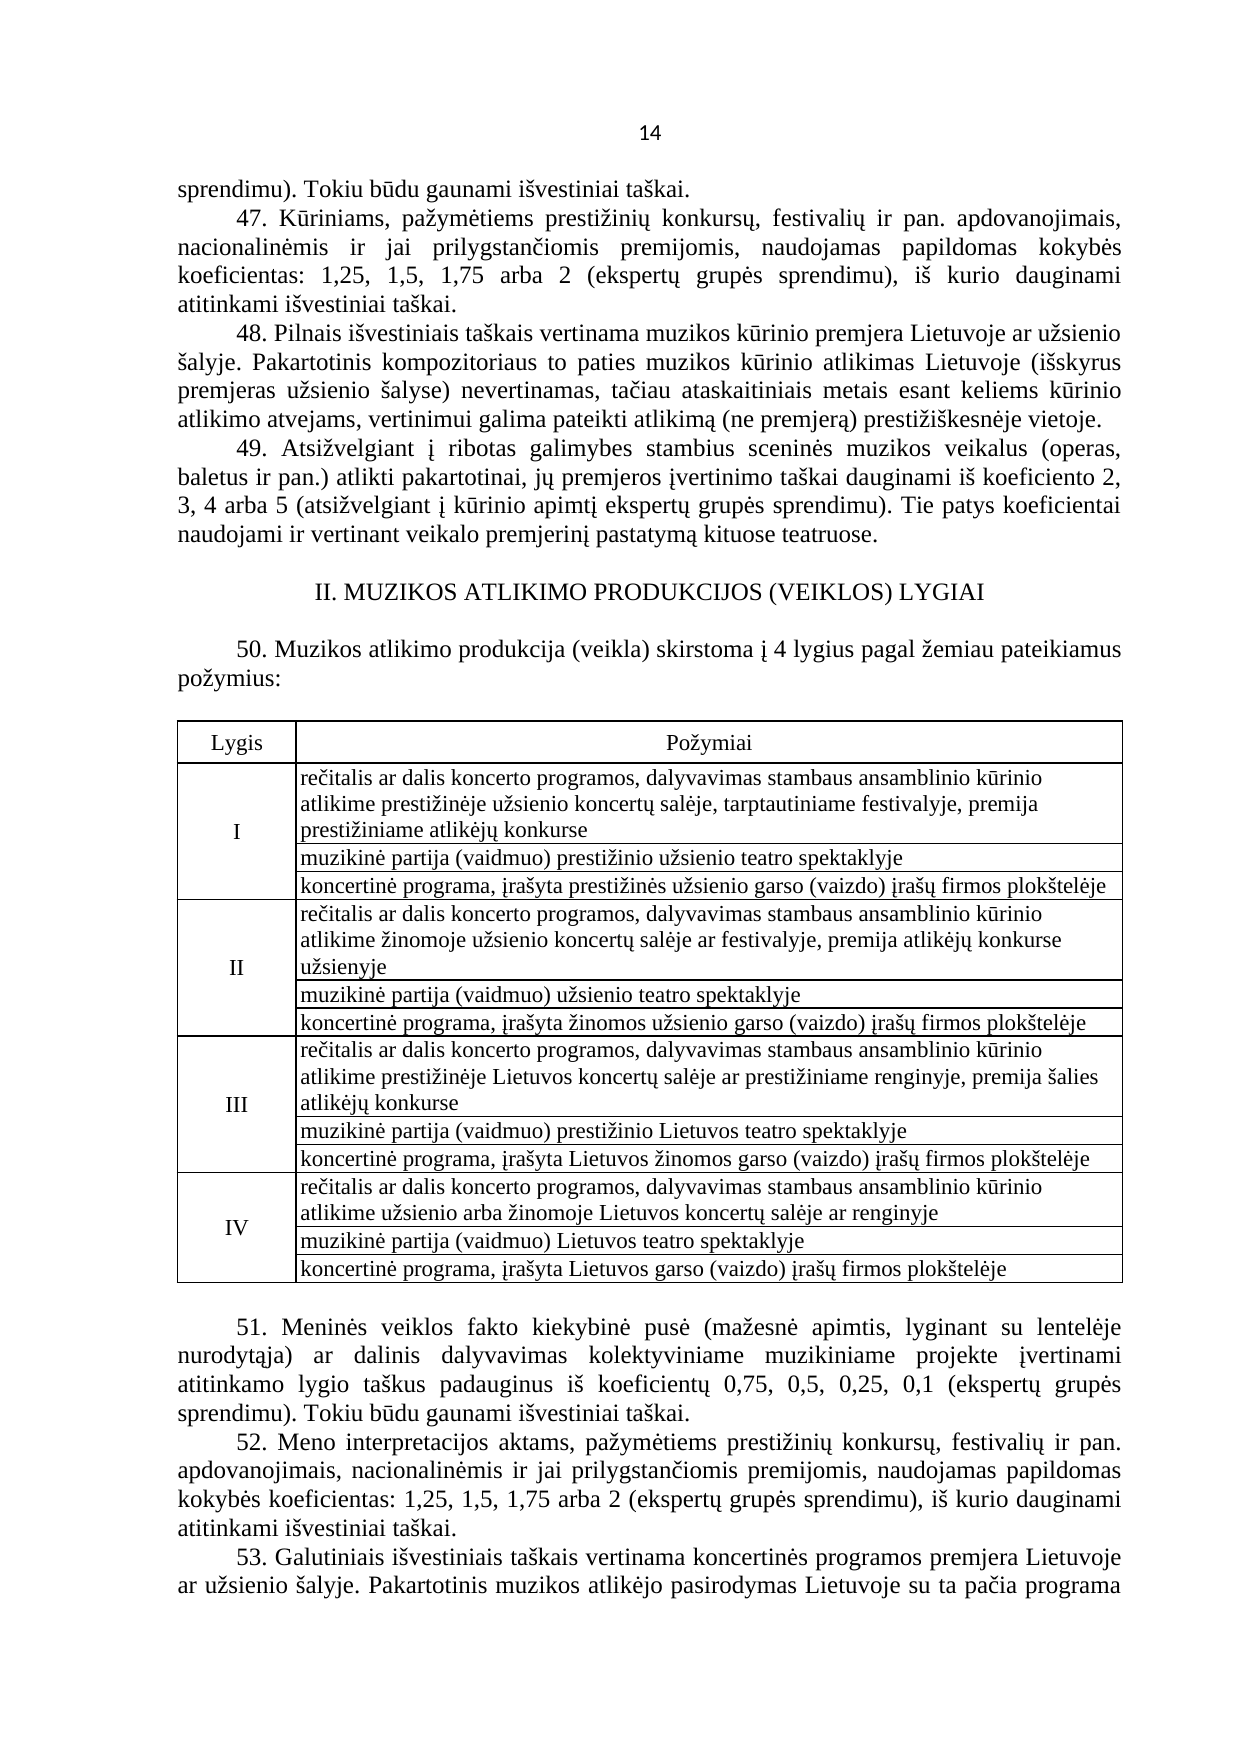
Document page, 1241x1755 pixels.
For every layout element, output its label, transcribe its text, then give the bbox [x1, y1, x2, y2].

text 48. Pilnais išvestiniais taškais vertinama muzikos kūrinio premjera Lietuvoje ar užsienio šalyje. Pakartotinis kompozitoriaus to paties muzikos kūrinio atlikimas Lietuvoje (išskyrus premjeras užsienio šalyse) nevertinamas, tačiau ataskaitiniais metais esant keliems kūrinio atlikimo atvejams, vertinimui galima pateikti atlikimą (ne premjerą) prestižiškesnėje vietoje. [177, 318, 1122, 433]
table_cell koncertinė programa, įrašyta prestižinės užsienio garso (vaizdo) įrašų firmos plokštelėje [297, 872, 1122, 898]
text 49. Atsižvelgiant į ribotas galimybes stambius sceninės muzikos veikalus (operas, baletus ir pan.) atlikti pakartotinai, jų premjeros įvertinimo taškai dauginami iš koeficiento 2, 3, 4 arba 5 (atsižvelgiant į kūrinio apimtį ekspertų grupės sprendimu). Tie patys koeficientai naudojami ir vertinant veikalo premjerinį pastatymą kituose teatruose. [177, 433, 1122, 548]
text 51. Meninės veiklos fakto kiekybinė pusė (mažesnė apimtis, lyginant su lentelėje nurodytąja) ar dalinis dalyvavimas kolektyviniame muzikiniame projekte įvertinami atitinkamo lygio taškus padauginus iš koeficientų 0,75, 0,5, 0,25, 0,1 (ekspertų grupės sprendimu). Tokiu būdu gaunami išvestiniai taškai. [177, 1312, 1122, 1427]
table_cell muzikinė partija (vaidmuo) prestižinio Lietuvos teatro spektaklyje [297, 1117, 1122, 1143]
table_cell muzikinė partija (vaidmuo) prestižinio užsienio teatro spektaklyje [297, 844, 1122, 871]
table_cell rečitalis ar dalis koncerto programos, dalyvavimas stambaus ansamblinio kūrinio atlikime prestižinėje užsienio koncertų salėje, tarptautiniame festivalyje, premija prestižiniame atlikėjų konkurse [297, 764, 1122, 843]
table_cell koncertinė programa, įrašyta Lietuvos garso (vaizdo) įrašų firmos plokštelėje [297, 1255, 1122, 1282]
text II. MUZIKOS ATLIKIMO PRODUKCIJOS (VEIKLOS) LYGIAI [177, 577, 1122, 605]
text sprendimu). Tokiu būdu gaunami išvestiniai taškai. [177, 174, 1122, 203]
table_header Požymiai [297, 722, 1122, 762]
table_cell koncertinė programa, įrašyta žinomos užsienio garso (vaizdo) įrašų firmos plokštelėje [297, 1009, 1122, 1035]
table_cell rečitalis ar dalis koncerto programos, dalyvavimas stambaus ansamblinio kūrinio atlikime užsienio arba žinomoje Lietuvos koncertų salėje ar renginyje [297, 1173, 1122, 1226]
table_header Lygis [178, 722, 295, 762]
text 52. Meno interpretacijos aktams, pažymėtiems prestižinių konkursų, festivalių ir pan. apdovanojimais, nacionalinėmis ir jai prilygstančiomis premijomis, naudojamas papildomas kokybės koeficientas: 1,25, 1,5, 1,75 arba 2 (ekspertų grupės sprendimu), iš kurio dauginami atitinkami išvestiniai taškai. [177, 1427, 1122, 1542]
table_cell I [178, 764, 295, 898]
table_cell rečitalis ar dalis koncerto programos, dalyvavimas stambaus ansamblinio kūrinio atlikime žinomoje užsienio koncertų salėje ar festivalyje, premija atlikėjų konkurse užsienyje [297, 900, 1122, 979]
text 47. Kūriniams, pažymėtiems prestižinių konkursų, festivalių ir pan. apdovanojimais, nacionalinėmis ir jai prilygstančiomis premijomis, naudojamas papildomas kokybės koeficientas: 1,25, 1,5, 1,75 arba 2 (ekspertų grupės sprendimu), iš kurio dauginami atitinkami išvestiniai taškai. [177, 203, 1122, 318]
text 50. Muzikos atlikimo produkcija (veikla) skirstoma į 4 lygius pagal žemiau pateikiamus požymius: [177, 634, 1122, 692]
table_cell II [178, 900, 295, 1035]
table_cell rečitalis ar dalis koncerto programos, dalyvavimas stambaus ansamblinio kūrinio atlikime prestižinėje Lietuvos koncertų salėje ar prestižiniame renginyje, premija šalies atlikėjų konkurse [297, 1037, 1122, 1116]
text 53. Galutiniais išvestiniais taškais vertinama koncertinės programos premjera Lietuvoje ar užsienio šalyje. Pakartotinis muzikos atlikėjo pasirodymas Lietuvoje su ta pačia programa [177, 1542, 1122, 1599]
table_cell muzikinė partija (vaidmuo) Lietuvos teatro spektaklyje [297, 1227, 1122, 1254]
table_cell III [178, 1037, 295, 1171]
table_cell koncertinė programa, įrašyta Lietuvos žinomos garso (vaizdo) įrašų firmos plokštelėje [297, 1145, 1122, 1171]
table_cell muzikinė partija (vaidmuo) užsienio teatro spektaklyje [297, 981, 1122, 1007]
table_cell IV [178, 1173, 295, 1282]
